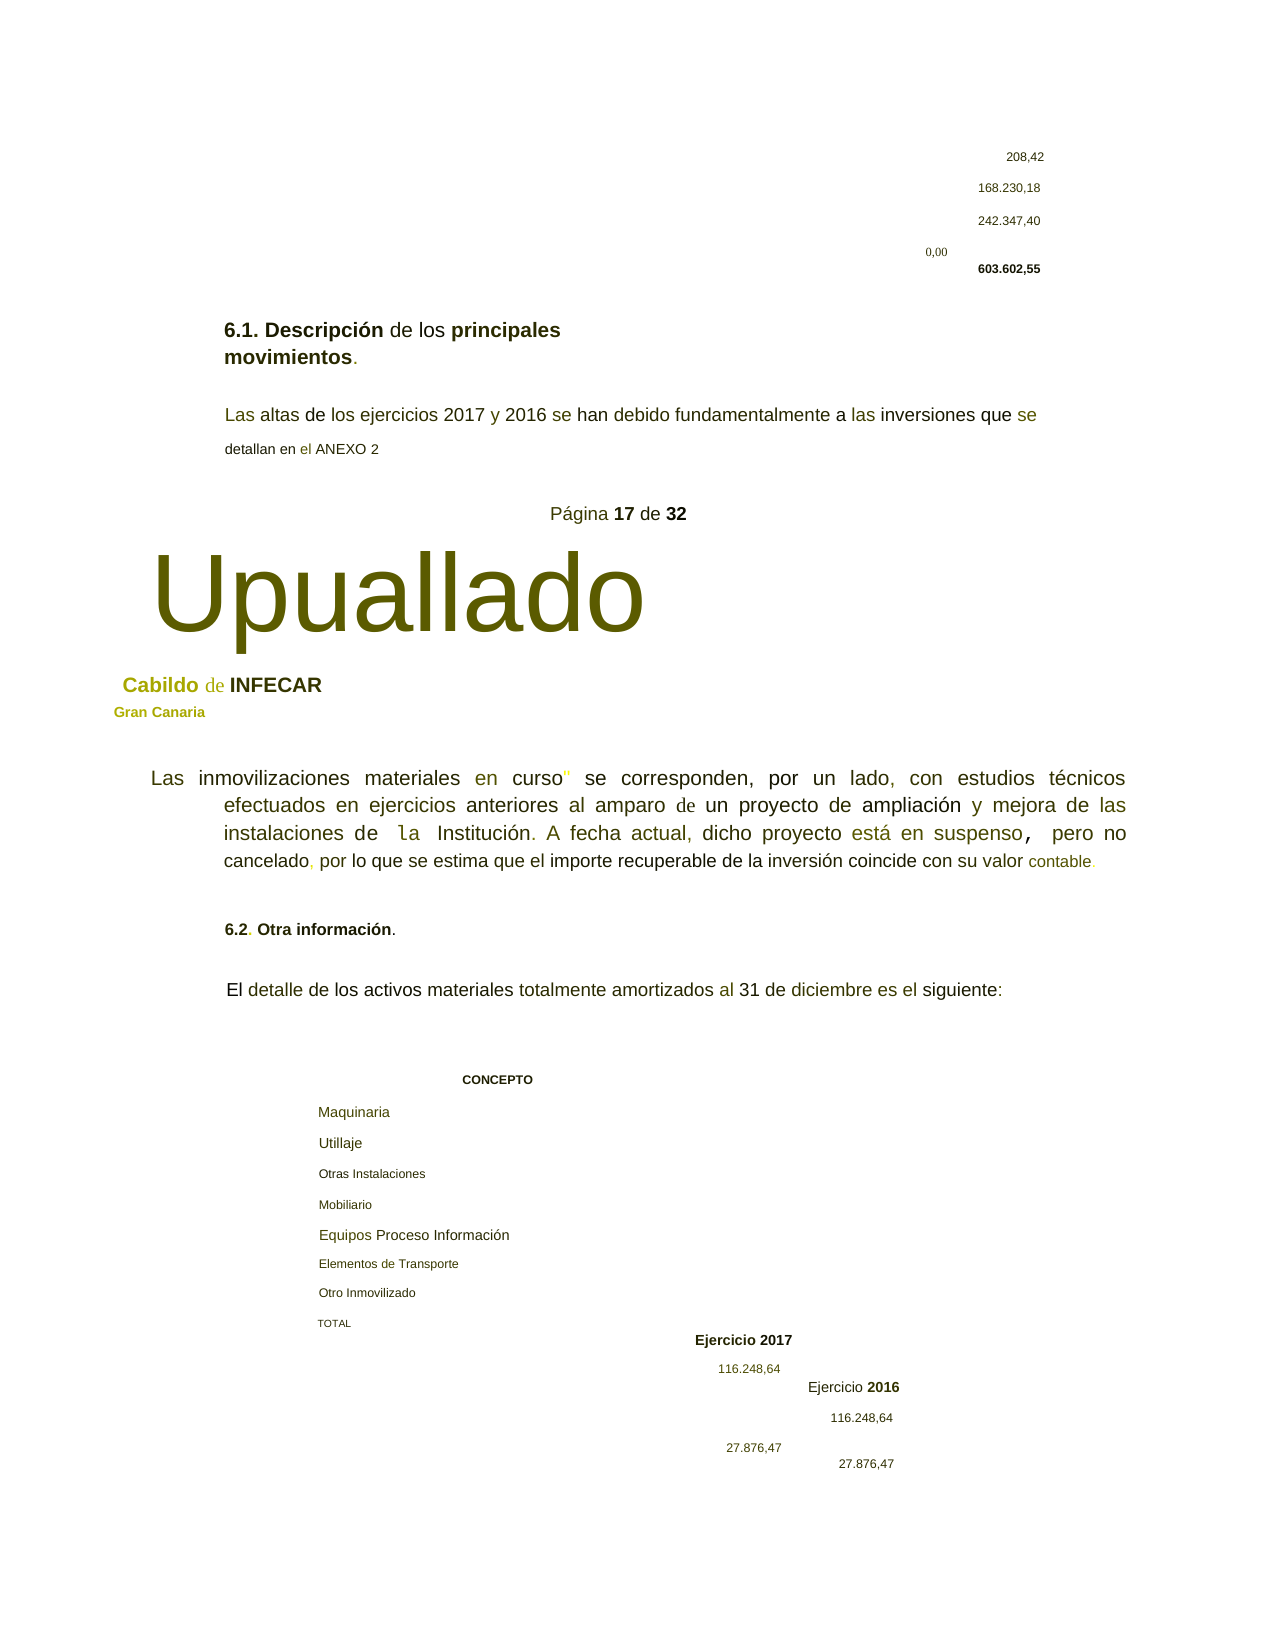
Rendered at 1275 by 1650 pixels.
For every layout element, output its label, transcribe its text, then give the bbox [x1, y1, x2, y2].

text 27.876,47 [726, 1440, 827, 1454]
text Mobiliario [318, 1197, 422, 1212]
text Cabildo de INFECAR [122, 673, 428, 697]
text Elementos de Transporte [318, 1256, 518, 1271]
text CONCEPTO [462, 1073, 570, 1087]
text 6.2. Otra información. [224, 920, 462, 939]
text Las altas de los ejercicios 2017 y 2016 se han debido fundamentalmente a las inversiones que se [224, 403, 1134, 425]
text 27.876,47 [838, 1457, 939, 1471]
text 242.347,40 [978, 213, 1088, 228]
text 208,42 [1006, 150, 1087, 164]
text 168.230,18 [978, 181, 1087, 195]
text Equipos Proceso Información [319, 1227, 542, 1243]
text detallan en el ANEXO 2 [224, 440, 468, 458]
text Ejercicio 2017 [695, 1331, 823, 1348]
text Gran Canaria [113, 704, 275, 721]
text Las inmovilizaciones materiales en curso" se corresponden, por un lado, con estudios técnicos efectuados en ejercicios anteriores al amparo de un proyecto de ampliación y mejora de las instalaciones de la Institución. A fecha actual, dicho proyecto está en suspenso, pero no cancelado, por lo que se estima que el importe recuperable de la inversión coincide con su valor contable. [151, 766, 1126, 872]
text 603.602,55 [978, 262, 1088, 276]
text 6.1. Descripción de los principales movimientos. [224, 318, 694, 369]
text Ejercicio 2016 [808, 1379, 934, 1395]
text TOTAL [317, 1318, 399, 1330]
text Otras Instalaciones [318, 1167, 478, 1181]
text Maquinaria [318, 1104, 429, 1121]
text 116.248,64 [718, 1362, 827, 1377]
text 116.248,64 [830, 1411, 939, 1425]
text Otro Inmovilizado [318, 1285, 471, 1300]
text Utillaje [318, 1135, 401, 1152]
text El detalle de los activos materiales totalmente amortizados al 31 de diciembre es el siguiente: [226, 979, 1086, 1000]
text 0,00 [925, 245, 991, 259]
text Upuallado [150, 527, 1125, 654]
text Página 17 de 32 [550, 503, 714, 524]
